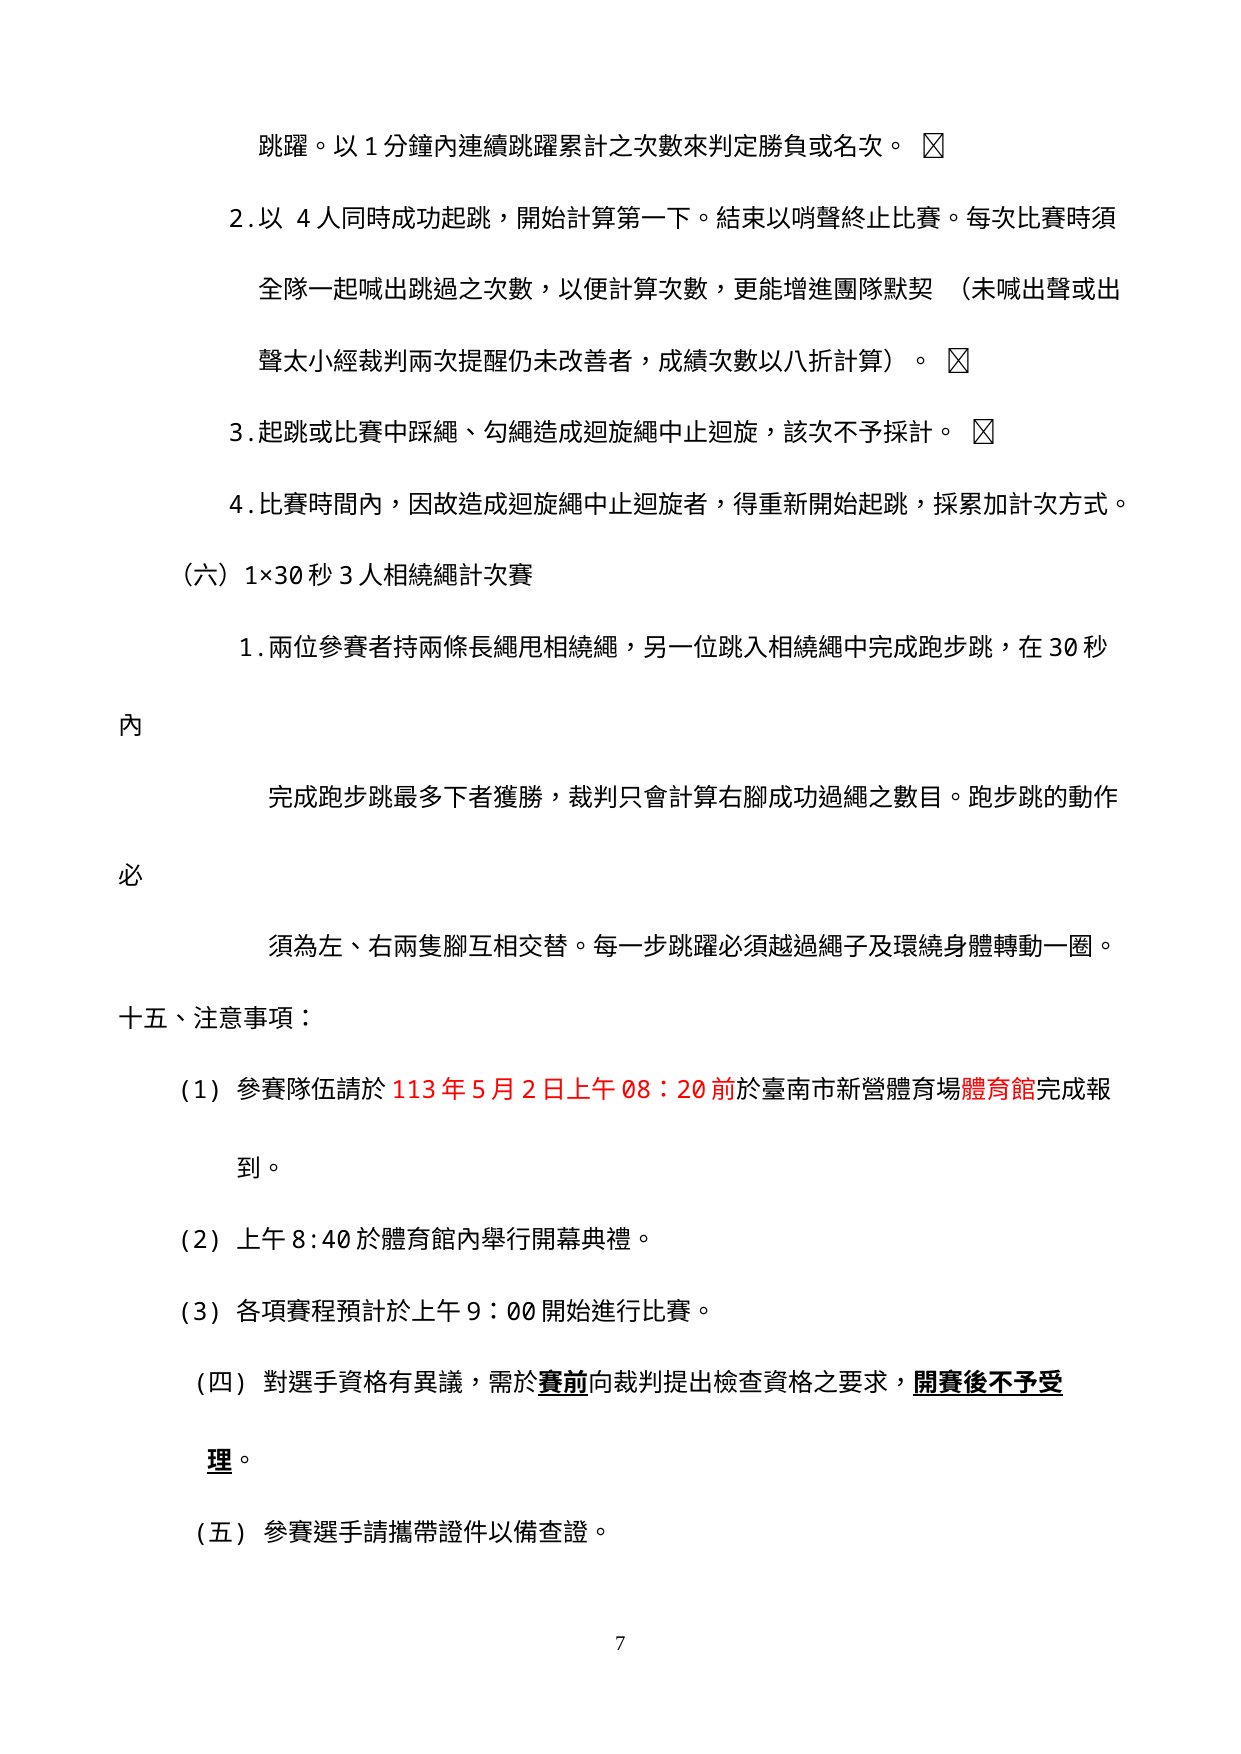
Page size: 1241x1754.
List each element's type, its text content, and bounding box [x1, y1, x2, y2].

text (四) 對選手資格有異議，需於賽前向裁判提出檢查資格之要求，開賽後不予受 理。 [118, 1339, 1122, 1480]
text 須為左、右兩隻腳互相交替。每一步跳躍必須越過繩子及環繞身體轉動一圈。 [118, 903, 1122, 966]
text 跳躍。以1分鐘內連續跳躍累計之次數來判定勝負或名次。  [168, 103, 1122, 165]
text 十五、注意事項： [118, 975, 1122, 1037]
text 2.以 4人同時成功起跳，開始計算第一下。結束以哨聲終止比賽。每次比賽時須 [168, 174, 1122, 237]
text 完成跑步跳最多下者獲勝，裁判只會計算右腳成功過繩之數目。跑步跳的動作必 [118, 753, 1122, 894]
text （六）1×30秒3人相繞繩計次賽 [168, 532, 1122, 595]
text 4.比賽時間內，因故造成迴旋繩中止迴旋者，得重新開始起跳，採累加計次方式。 [168, 461, 1122, 523]
list 上午8:40於體育館內舉行開幕典禮。 [177, 1196, 1122, 1258]
list 各項賽程預計於上午9：00開始進行比賽。 [177, 1268, 1122, 1330]
text 聲太小經裁判兩次提醒仍未改善者，成績次數以八折計算）。  [168, 318, 1122, 380]
text 3.起跳或比賽中踩繩、勾繩造成迴旋繩中止迴旋，該次不予採計。  [168, 389, 1122, 452]
list 參賽隊伍請於113年5月2日上午08：20前於臺南市新營體育場體育館完成報到。 [177, 1046, 1122, 1187]
text 1.兩位參賽者持兩條長繩甩相繞繩，另一位跳入相繞繩中完成跑步跳，在30秒內 [118, 604, 1122, 744]
text 全隊一起喊出跳過之次數，以便計算次數，更能增進團隊默契 （未喊出聲或出 [168, 246, 1122, 308]
text (五) 參賽選手請攜帶證件以備查證。 [118, 1489, 1122, 1551]
